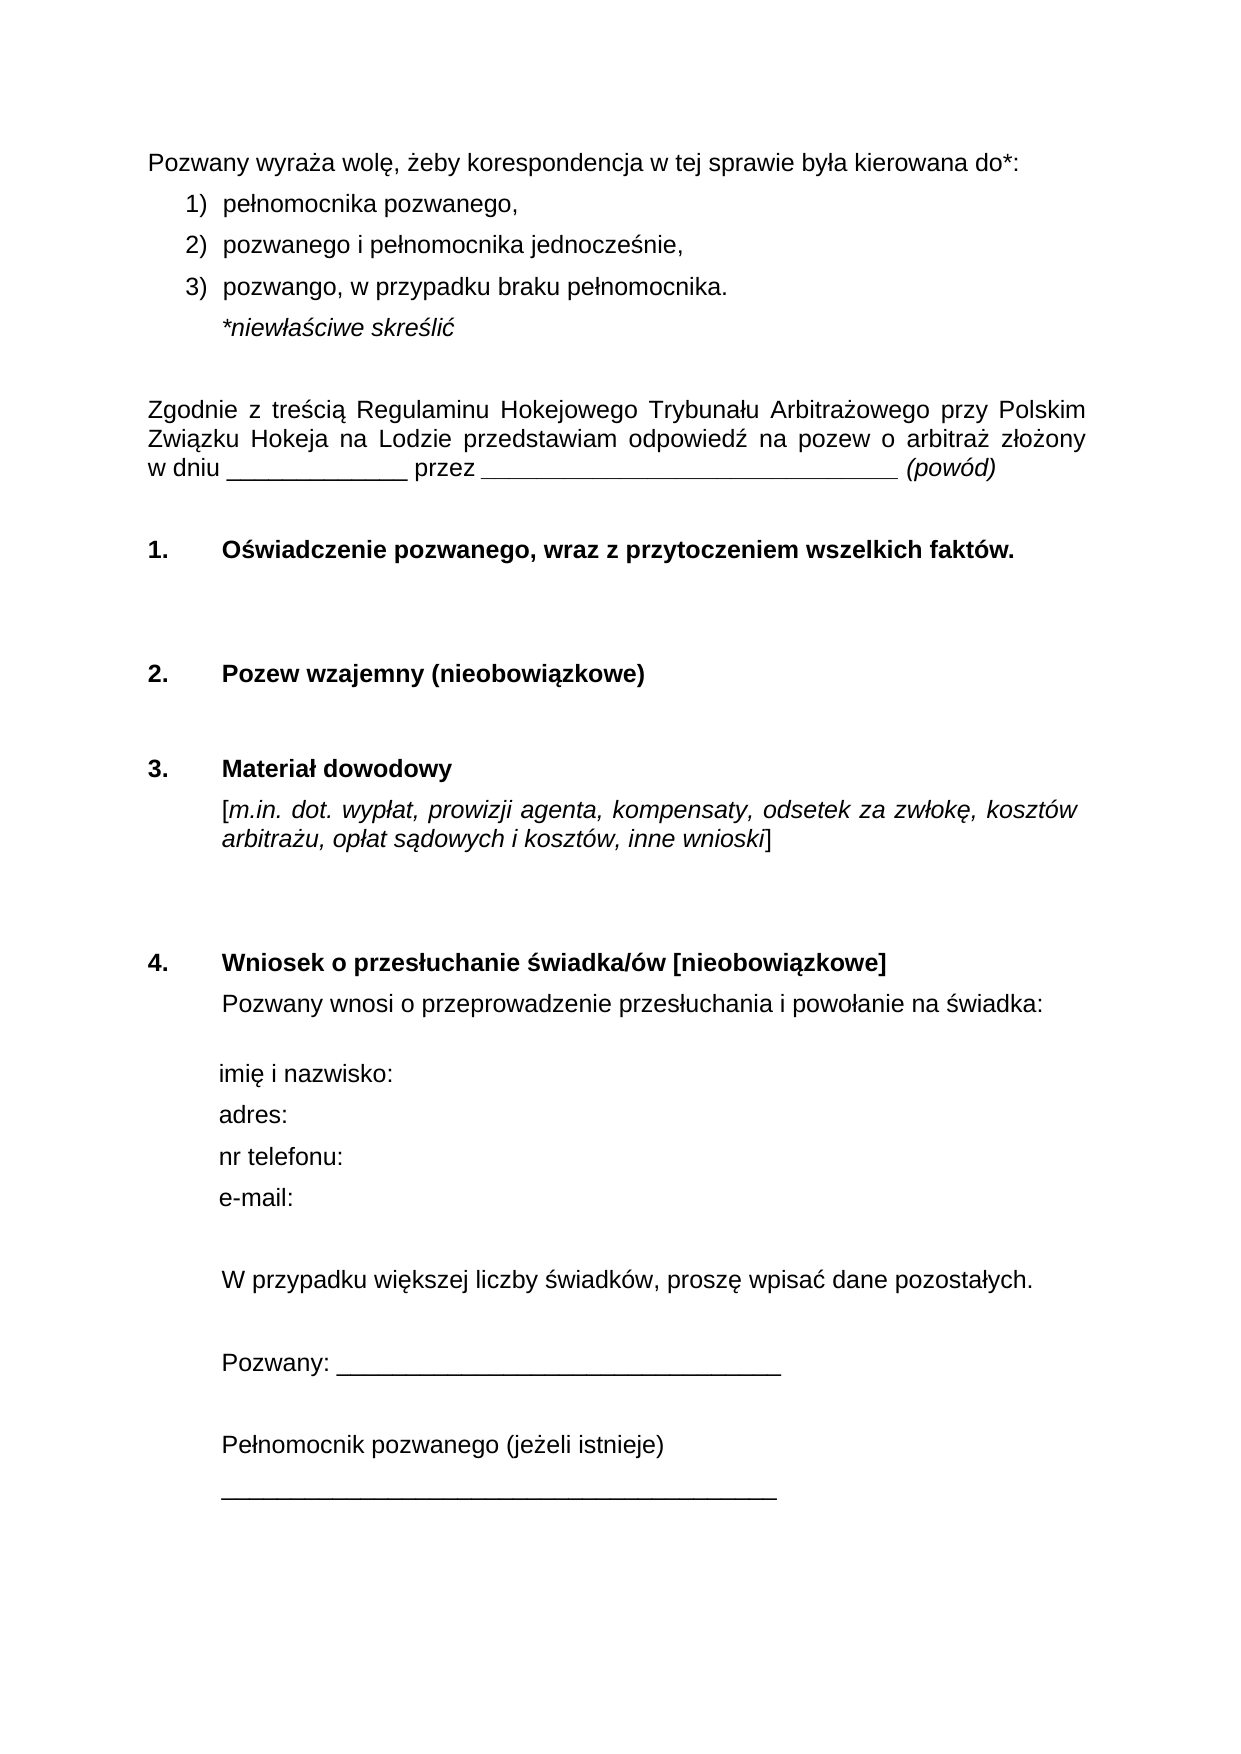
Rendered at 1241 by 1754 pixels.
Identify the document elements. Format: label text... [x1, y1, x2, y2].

list pozwanego i pełnomocnika jednocześnie, [185, 230, 1087, 259]
subtitle Oświadczenie pozwanego, wraz z przytoczeniem wszelkich faktów. [148, 535, 1087, 564]
text W przypadku większej liczby świadków, proszę wpisać dane pozostałych. [148, 1265, 1087, 1294]
text Pozwany wyraża wolę, żeby korespondencja w tej sprawie była kierowana do*: [148, 148, 1087, 176]
list pozwango, w przypadku braku pełnomocnika. [185, 271, 1087, 300]
text ________________________________________ [148, 1471, 1087, 1529]
text Pozwany: ________________________________ [148, 1348, 1087, 1376]
list pełnomocnika pozwanego, [185, 189, 1087, 218]
text *niewłaściwe skreślić [148, 313, 1087, 341]
text [m.in. dot. wypłat, prowizji agenta, kompensaty, odsetek za zwłokę, kosztów arbitrażu, opłat sądowych i kosztów, inne wnioski] [222, 795, 1087, 853]
text imię i nazwisko: [218, 1030, 1087, 1088]
text Pełnomocnik pozwanego (jeżeli istnieje) [148, 1430, 1087, 1459]
text adres: [218, 1100, 1087, 1129]
text Zgodnie z treścią Regulaminu Hokejowego Trybunału Arbitrażowego przy Polskim Związku Hokeja na Lodzie przedstawiam odpowiedź na pozew o arbitraż złożony w dniu _____________ przez ______________________________ (powód) [148, 395, 1087, 481]
subtitle Wniosek o przesłuchanie świadka/ów [nieobowiązkowe] [148, 948, 1087, 976]
text e-mail: [218, 1183, 1087, 1211]
text Pozwany wnosi o przeprowadzenie przesłuchania i powołanie na świadka: [222, 989, 1087, 1018]
subtitle Pozew wzajemny (nieobowiązkowe) [148, 659, 1087, 688]
subtitle Materiał dowodowy [148, 754, 1087, 783]
text nr telefonu: [218, 1141, 1087, 1170]
